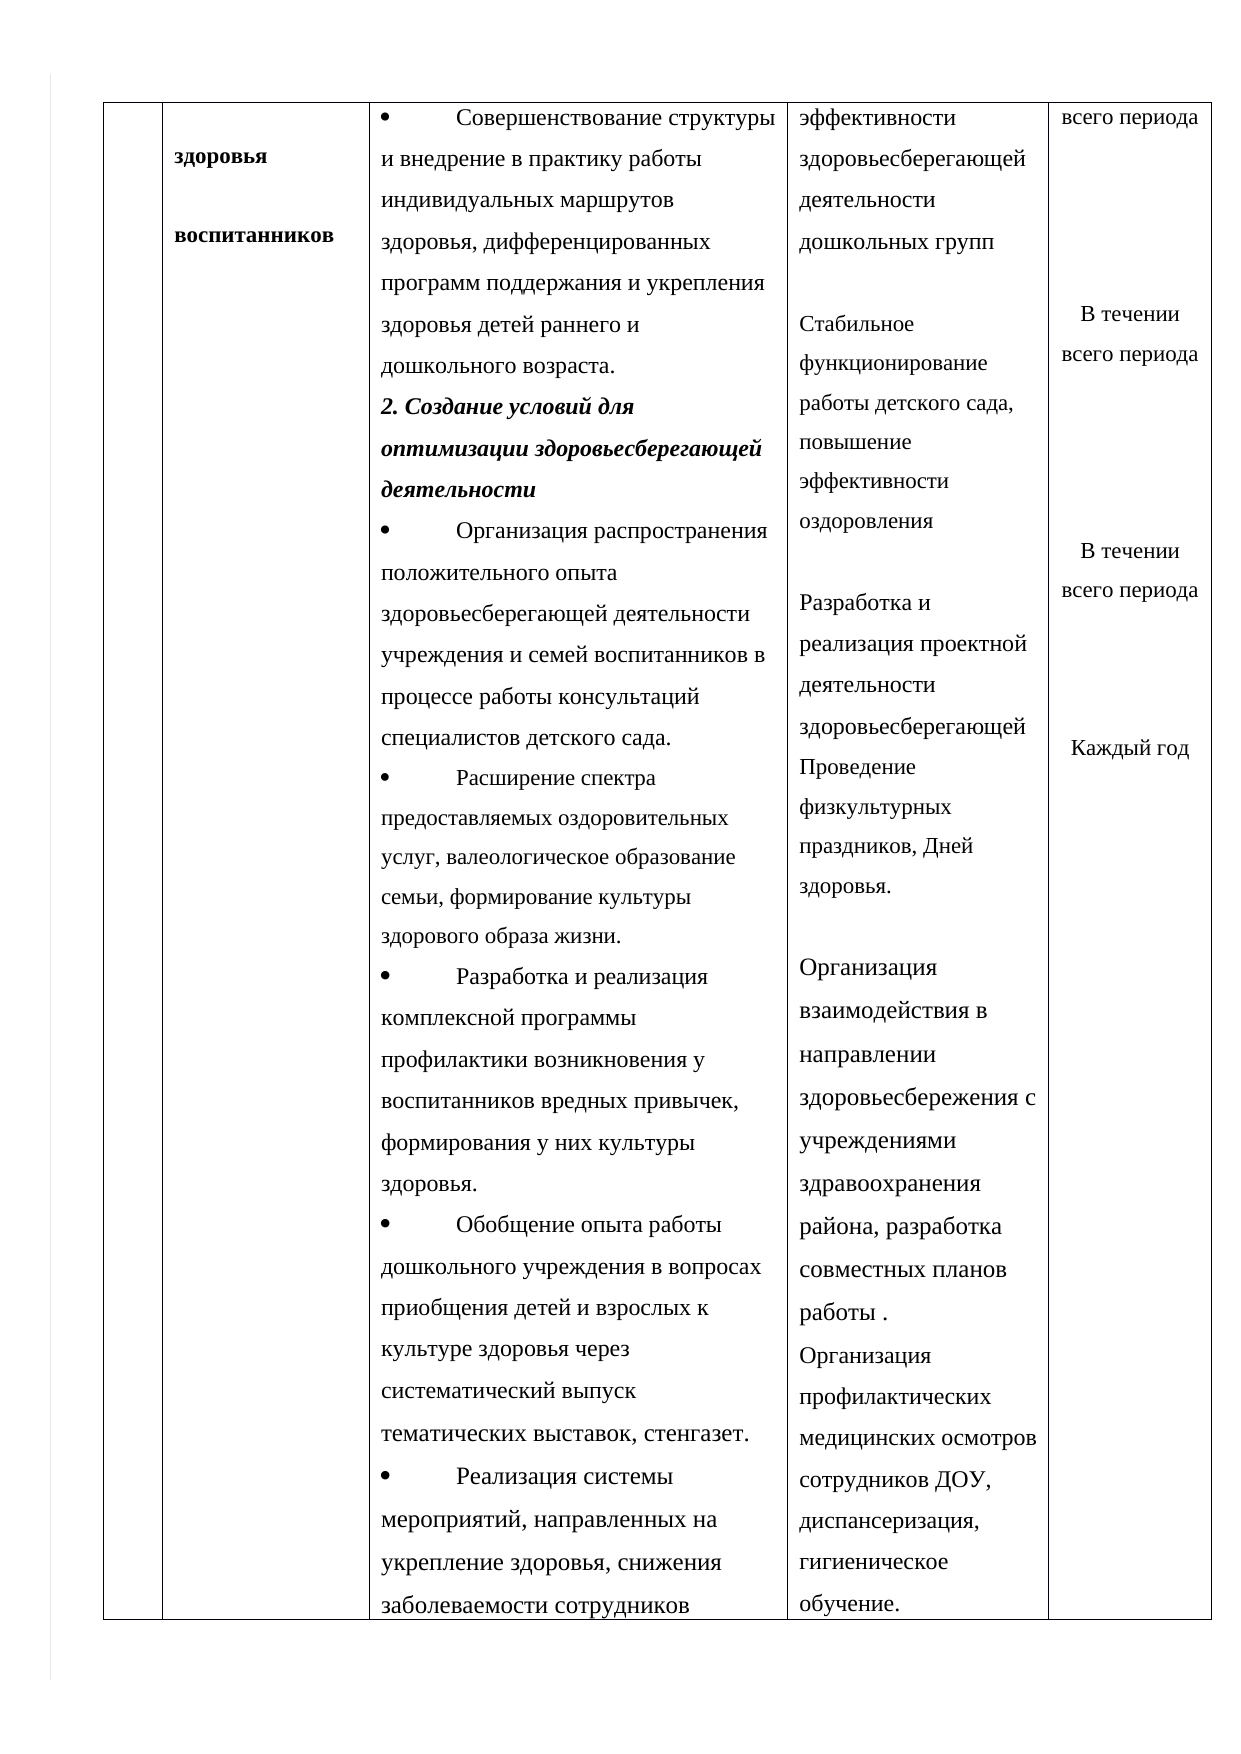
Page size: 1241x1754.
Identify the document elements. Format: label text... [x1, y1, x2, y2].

table_cell эффективности здоровьесберегающей деятельности дошкольных групп Стабильное функционирование работы детского сада, повышение эффективности оздоровления Разработка и реализация проектной деятельности здоровьесберегающей Проведение физкультурных праздников, Дней здоровья. Организация взаимодействия в направлении здоровьесбережения с учреждениями здравоохранения района, разработка совместных планов работы . Организация профилактических медицинских осмотров сотрудников ДОУ, диспансеризация, гигиеническое обучение. [788, 103, 1048, 1619]
table_cell всего периода В течении всего периода В течении всего периода Каждый год [1049, 103, 1211, 1619]
table_cell здоровья воспитанников [163, 103, 369, 1619]
table_cell 1.Мониторинг качества здоровьесберегающей деятельности учреждения. Совершенствование структуры и внедрение в практику работы индивидуальных маршрутов здоровья, дифференцированных программ поддержания и укрепления здоровья детей раннего и дошкольного возраста. 2. Создание условий для оптимизации здоровьесберегающей деятельности Организация распространения положительного опыта здоровьесберегающей деятельности учреждения и семей воспитанников в процессе работы консультаций специалистов детского сада. Расширение спектра предоставляемых оздоровительных услуг, валеологическое образование семьи, формирование культуры здорового образа жизни. Разработка и реализация комплексной программы профилактики возникновения у воспитанников вредных привычек, формирования у них культуры здоровья. Обобщение опыта работы дошкольного учреждения в вопросах приобщения детей и взрослых к культуре здоровья через систематический выпуск тематических выставок, стенгазет. Реализация системы мероприятий, направленных на укрепление здоровья, снижения заболеваемости сотрудников детского сада. [370, 103, 787, 1619]
table_cell [104, 103, 162, 1619]
